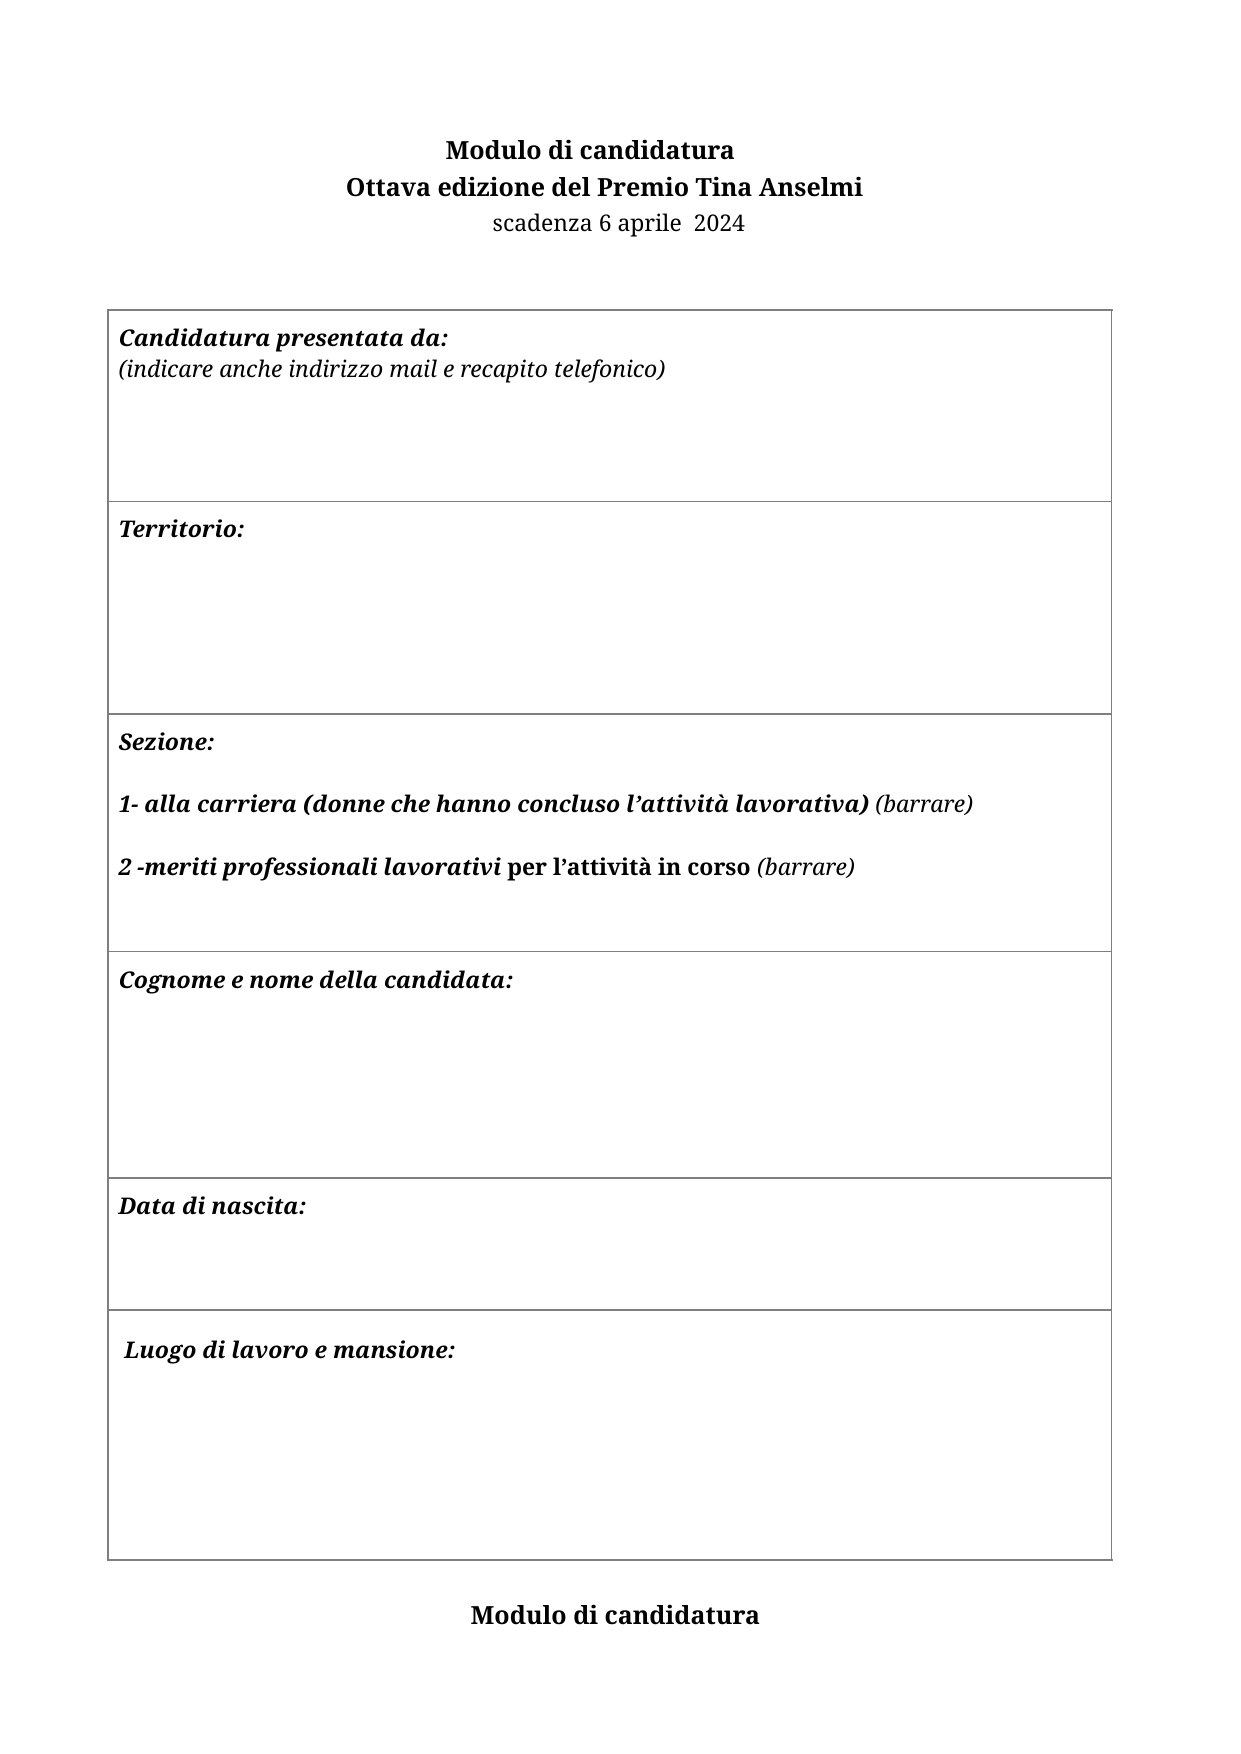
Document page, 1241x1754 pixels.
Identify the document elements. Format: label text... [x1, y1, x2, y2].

text Modulo di candidatura [128, 133, 876, 167]
text scadenza 6 aprile 2024 [367, 207, 874, 238]
table_cell Territorio: [109, 502, 1111, 713]
table_header Candidatura presentata da: (indicare anche indirizzo mail e recapito telefonico) [109, 311, 1111, 501]
table_cell Luogo di lavoro e mansione: [109, 1311, 1111, 1559]
table_cell Data di nascita: [109, 1179, 1111, 1309]
text Ottava edizione del Premio Tina Anselmi [275, 170, 876, 204]
table_cell Cognome e nome della candidata: [109, 952, 1111, 1177]
text Modulo di candidatura [361, 1598, 876, 1632]
table_cell Sezione: 1- alla carriera (donne che hanno concluso l’attività lavorativa) (barrare) 2 -meriti professionali lavorativi per l’attività in corso (barrare) [109, 715, 1111, 951]
